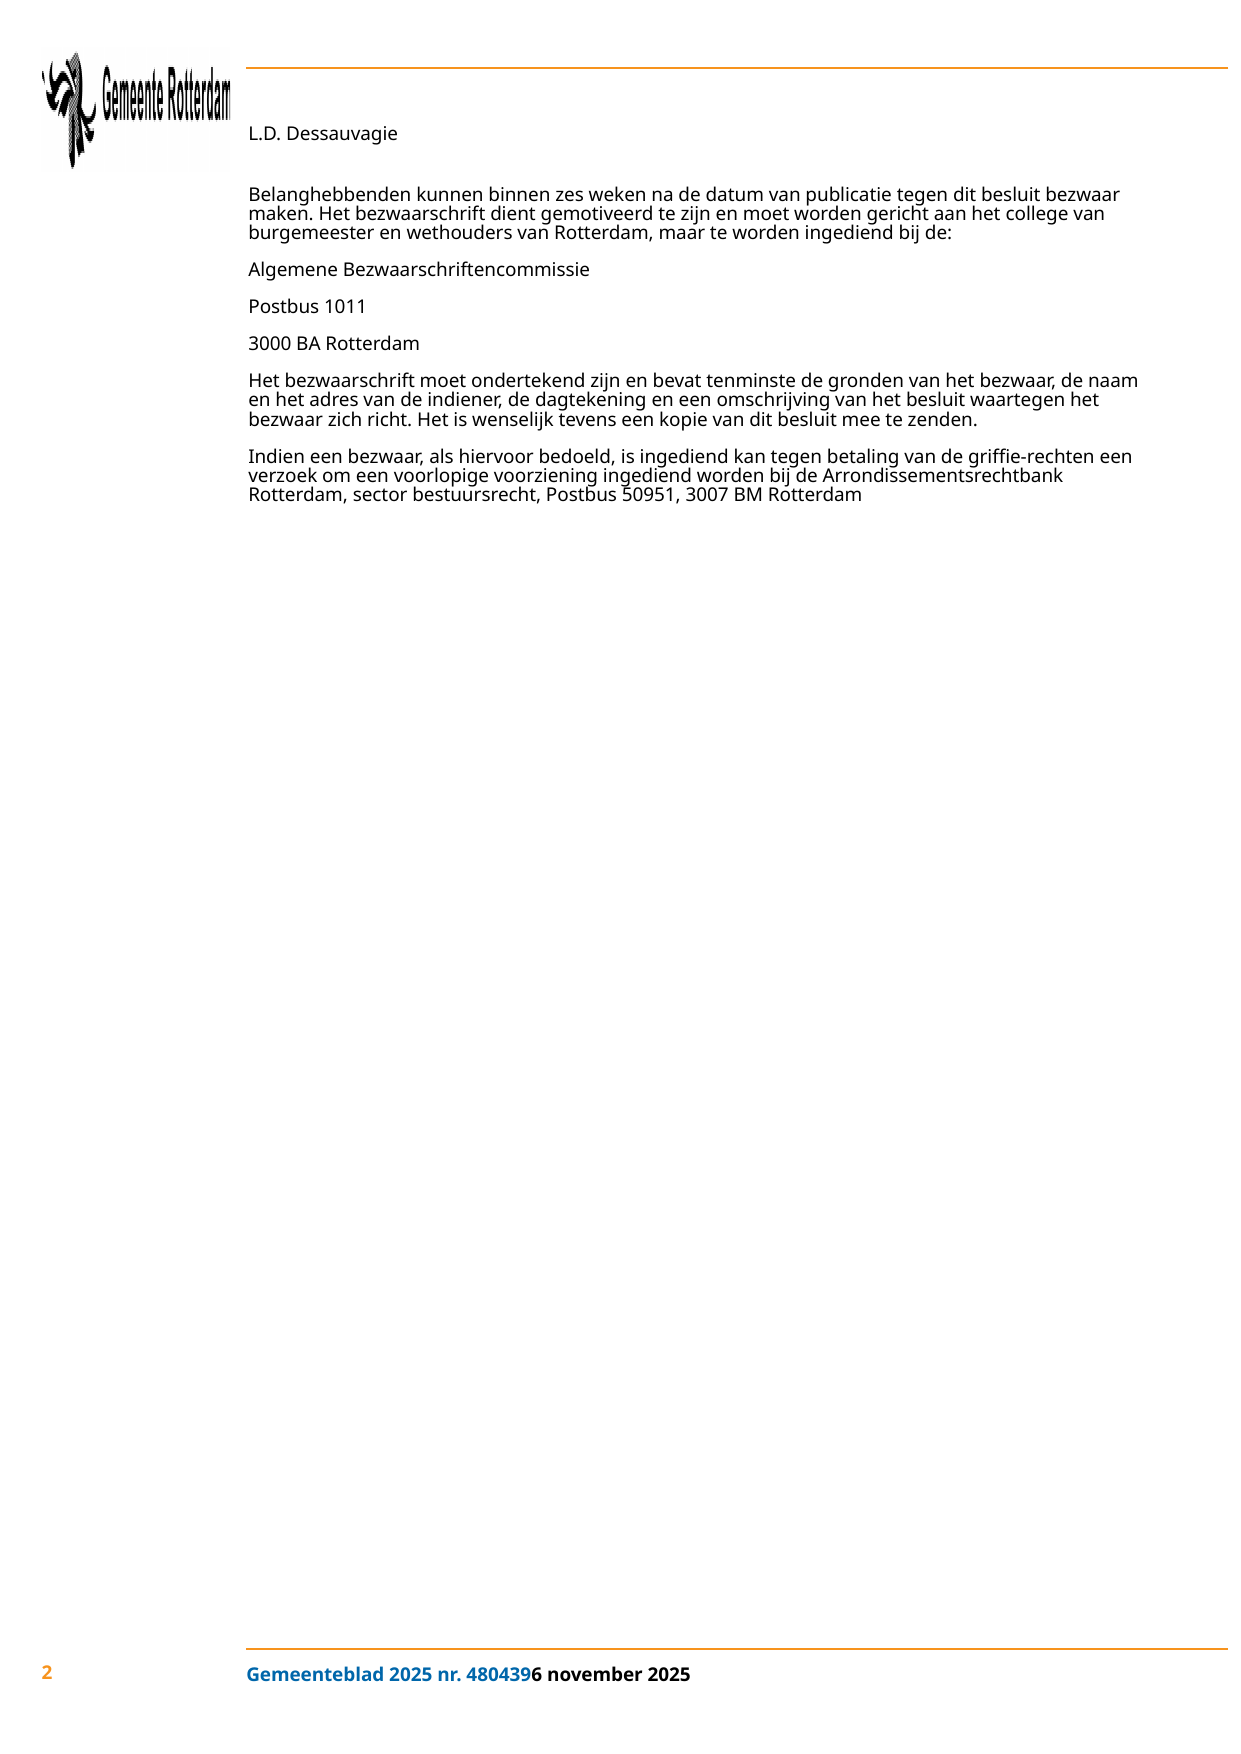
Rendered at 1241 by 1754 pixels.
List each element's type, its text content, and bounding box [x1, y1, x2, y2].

picture [41, 47, 231, 172]
text Indien een bezwaar, als hiervoor bedoeld, is ingediend kan tegen betaling van de griffie-rechten een verzoek om een voorlopige voorziening ingediend worden bij de Arrondissementsrechtbank Rotterdam, sector bestuursrecht, Postbus 50951, 3007 BM Rotterdam [248, 448, 1152, 505]
text Belanghebbenden kunnen binnen zes weken na de datum van publicatie tegen dit besluit bezwaar maken. Het bezwaarschrift dient gemotiveerd te zijn en moet worden gericht aan het college van burgemeester en wethouders van Rotterdam, maar te worden ingediend bij de: [248, 186, 1152, 243]
text L.D. Dessauvagie [248, 121, 1152, 146]
text 3000 BA Rotterdam [248, 335, 1152, 354]
text Algemene Bezwaarschriftencommissie [248, 261, 1152, 280]
text Postbus 1011 [248, 298, 1152, 317]
text Het bezwaarschrift moet ondertekend zijn en bevat tenminste de gronden van het bezwaar, de naam en het adres van de indiener, de dagtekening en een omschrijving van het besluit waartegen het bezwaar zich richt. Het is wenselijk tevens een kopie van dit besluit mee te zenden. [248, 372, 1152, 430]
